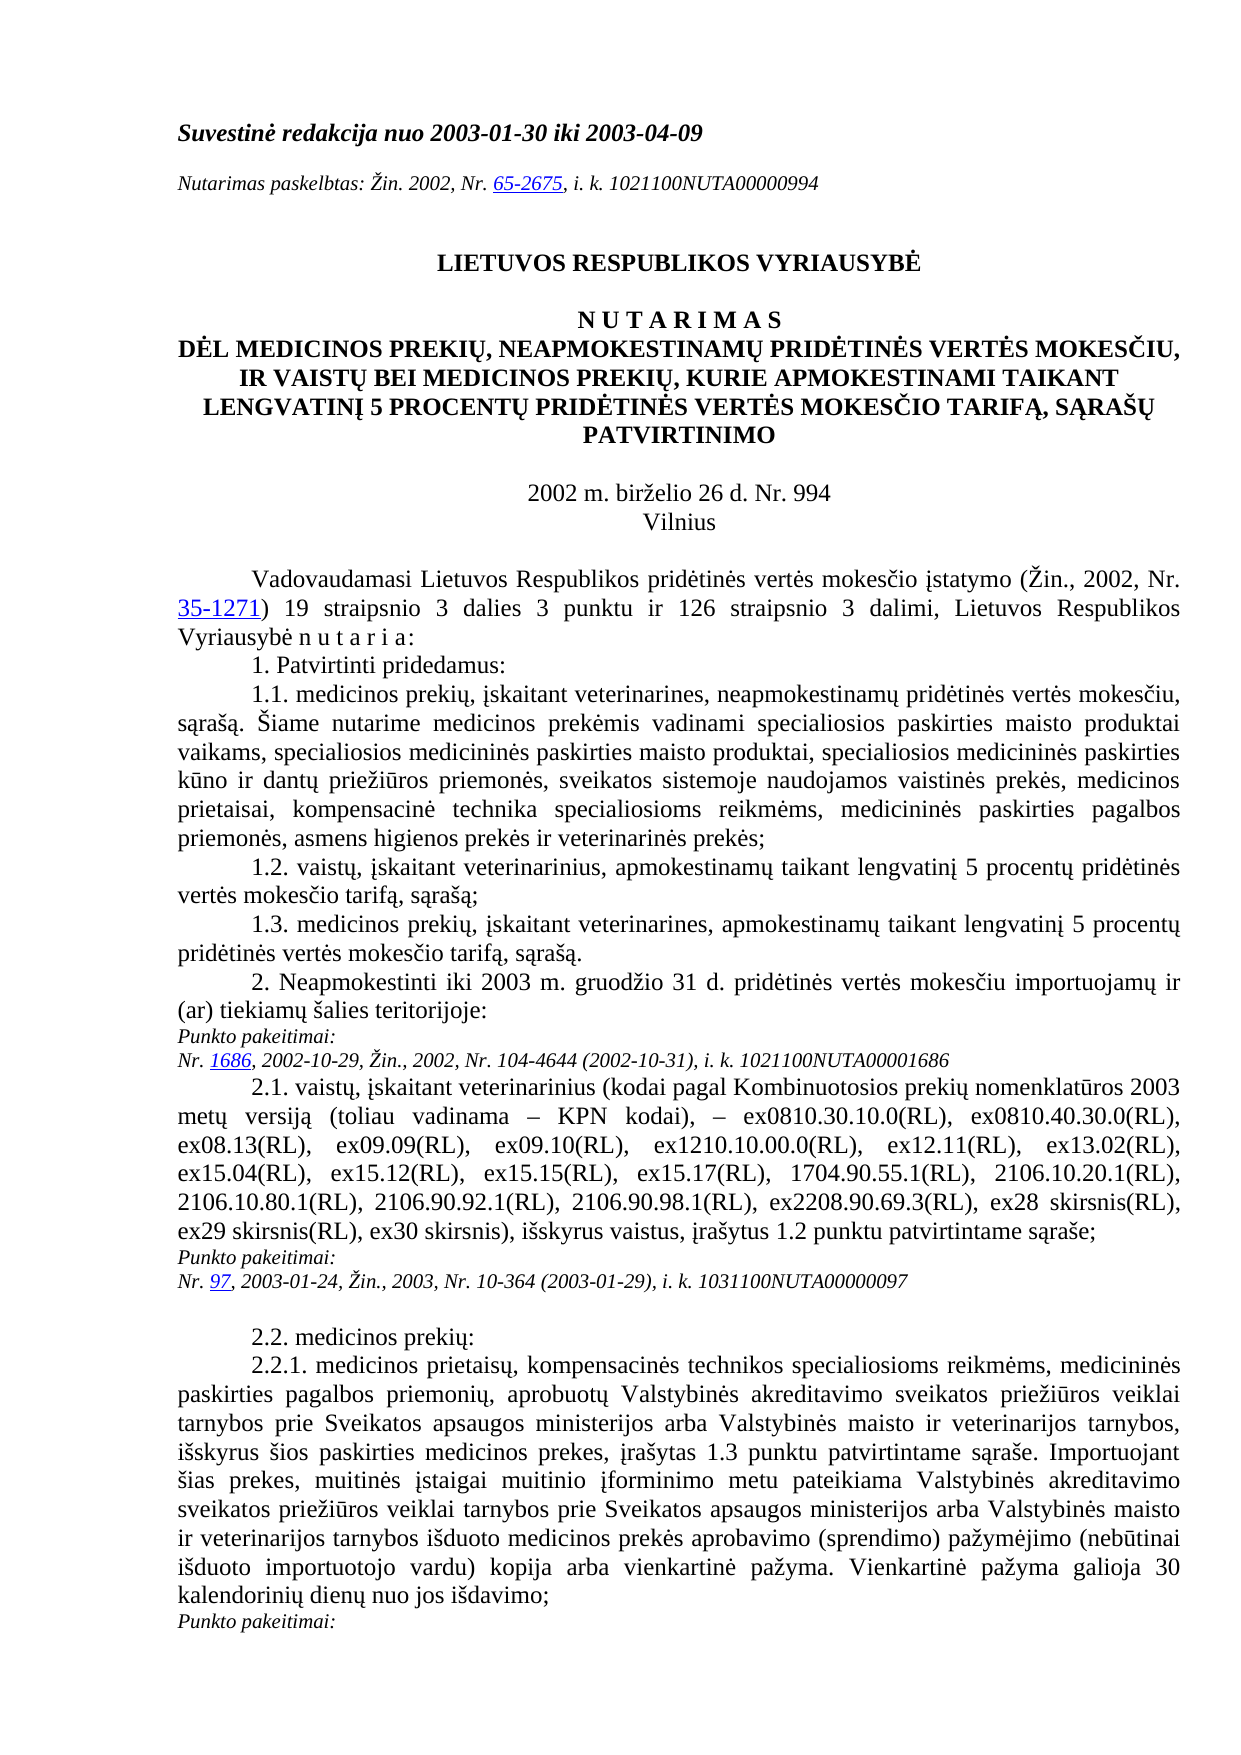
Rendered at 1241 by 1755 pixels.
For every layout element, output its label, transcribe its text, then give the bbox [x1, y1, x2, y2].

text LIETUVOS RESPUBLIKOS VYRIAUSYBĖ [177, 248, 1181, 277]
text Suvestinė redakcija nuo 2003-01-30 iki 2003-04-09 [177, 118, 1181, 147]
text 1.3. medicinos prekių, įskaitant veterinarines, apmokestinamų taikant lengvatinį 5 procentų pridėtinės vertės mokesčio tarifą, sąrašą. [177, 909, 1181, 967]
text 2.2. medicinos prekių: [177, 1322, 1181, 1350]
text 2.2.1. medicinos prietaisų, kompensacinės technikos specialiosioms reikmėms, medicininės paskirties pagalbos priemonių, aprobuotų Valstybinės akreditavimo sveikatos priežiūros veiklai tarnybos prie Sveikatos apsaugos ministerijos arba Valstybinės maisto ir veterinarijos tarnybos, išskyrus šios paskirties medicinos prekes, įrašytas 1.3 punktu patvirtintame sąraše. Importuojant šias prekes, muitinės įstaigai muitinio įforminimo metu pateikiama Valstybinės akreditavimo sveikatos priežiūros veiklai tarnybos prie Sveikatos apsaugos ministerijos arba Valstybinės maisto ir veterinarijos tarnybos išduoto medicinos prekės aprobavimo (sprendimo) pažymėjimo (nebūtinai išduoto importuotojo vardu) kopija arba vienkartinė pažyma. Vienkartinė pažyma galioja 30 kalendorinių dienų nuo jos išdavimo; [177, 1350, 1181, 1609]
text 2.1. vaistų, įskaitant veterinarinius (kodai pagal Kombinuotosios prekių nomenklatūros 2003 metų versiją (toliau vadinama – KPN kodai), – ex0810.30.10.0(RL), ex0810.40.30.0(RL), ex08.13(RL), ex09.09(RL), ex09.10(RL), ex1210.10.00.0(RL), ex12.11(RL), ex13.02(RL), ex15.04(RL), ex15.12(RL), ex15.15(RL), ex15.17(RL), 1704.90.55.1(RL), 2106.10.20.1(RL), 2106.10.80.1(RL), 2106.90.92.1(RL), 2106.90.98.1(RL), ex2208.90.69.3(RL), ex28 skirsnis(RL), ex29 skirsnis(RL), ex30 skirsnis), išskyrus vaistus, įrašytus 1.2 punktu patvirtintame sąraše; [177, 1072, 1181, 1245]
text 1.1. medicinos prekių, įskaitant veterinarines, neapmokestinamų pridėtinės vertės mokesčiu, sąrašą. Šiame nutarime medicinos prekėmis vadinami specialiosios paskirties maisto produktai vaikams, specialiosios medicininės paskirties maisto produktai, specialiosios medicininės paskirties kūno ir dantų priežiūros priemonės, sveikatos sistemoje naudojamos vaistinės prekės, medicinos prietaisai, kompensacinė technika specialiosioms reikmėms, medicininės paskirties pagalbos priemonės, asmens higienos prekės ir veterinarinės prekės; [177, 679, 1181, 852]
text DĖL MEDICINOS PREKIŲ, NEAPMOKESTINAMŲ PRIDĖTINĖS VERTĖS MOKESČIU, IR VAISTŲ BEI MEDICINOS PREKIŲ, KURIE APMOKESTINAMI TAIKANT LENGVATINĮ 5 PROCENTŲ PRIDĖTINĖS VERTĖS MOKESČIO TARIFĄ, SĄRAŠŲ PATVIRTINIMO [177, 334, 1181, 449]
text Nutarimas paskelbtas: Žin. 2002, Nr. 65-2675, i. k. 1021100NUTA00000994 [177, 171, 1181, 195]
text 2002 m. birželio 26 d. Nr. 994 [177, 478, 1181, 507]
text Nr. 1686, 2002-10-29, Žin., 2002, Nr. 104-4644 (2002-10-31), i. k. 1021100NUTA00001686 [177, 1048, 1181, 1072]
text Vadovaudamasi Lietuvos Respublikos pridėtinės vertės mokesčio įstatymo (Žin., 2002, Nr. 35-1271) 19 straipsnio 3 dalies 3 punktu ir 126 straipsnio 3 dalimi, Lietuvos Respublikos Vyriausybė nutaria: [177, 564, 1181, 650]
text Punkto pakeitimai: [177, 1245, 1181, 1269]
text 2. Neapmokestinti iki 2003 m. gruodžio 31 d. pridėtinės vertės mokesčiu importuojamų ir (ar) tiekiamų šalies teritorijoje: [177, 967, 1181, 1024]
text Vilnius [177, 507, 1181, 535]
text N U T A R I M A S [177, 305, 1181, 334]
text 1. Patvirtinti pridedamus: [177, 650, 1181, 679]
text Punkto pakeitimai: [177, 1024, 1181, 1048]
text Punkto pakeitimai: [177, 1609, 1181, 1633]
text Nr. 97, 2003-01-24, Žin., 2003, Nr. 10-364 (2003-01-29), i. k. 1031100NUTA00000097 [177, 1269, 1181, 1293]
text 1.2. vaistų, įskaitant veterinarinius, apmokestinamų taikant lengvatinį 5 procentų pridėtinės vertės mokesčio tarifą, sąrašą; [177, 852, 1181, 909]
